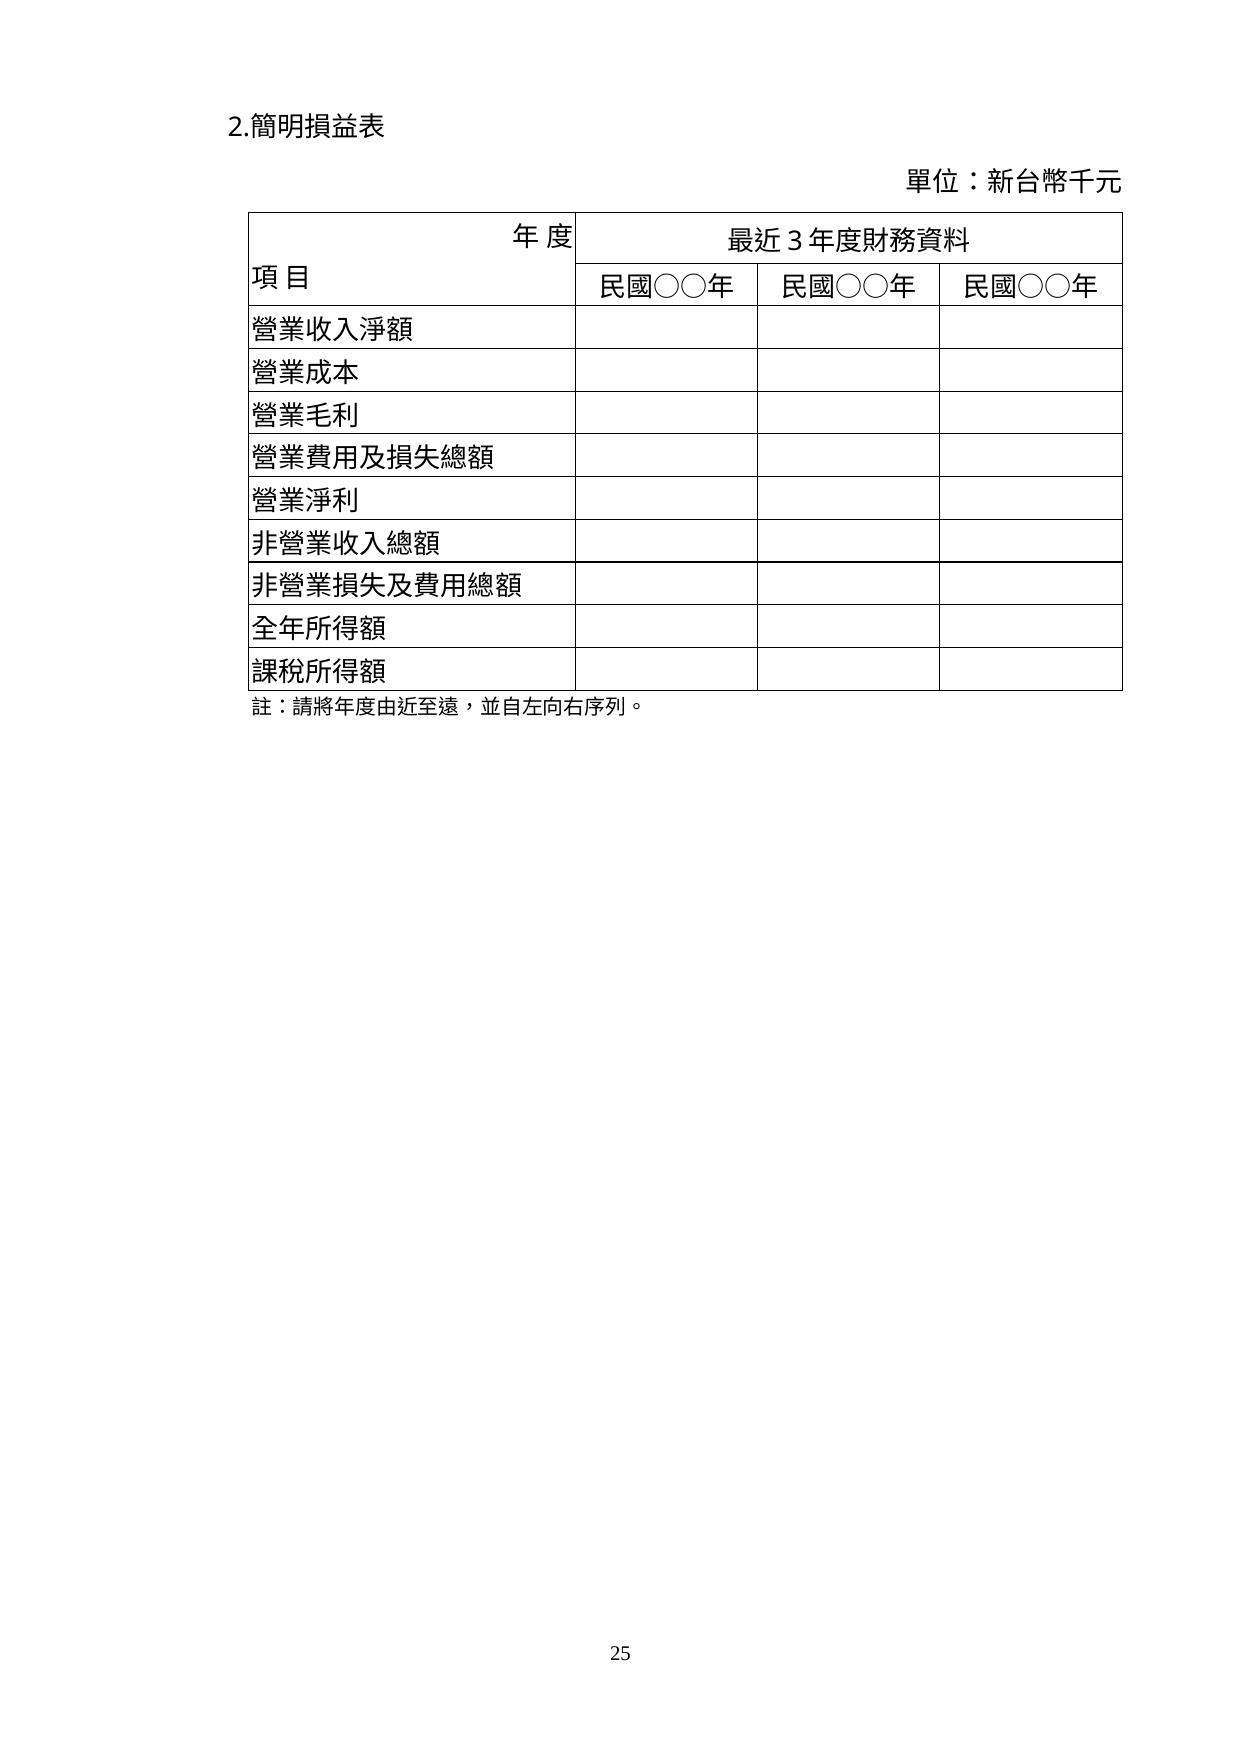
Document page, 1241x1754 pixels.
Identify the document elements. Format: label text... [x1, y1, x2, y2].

table_cell [940, 392, 1122, 433]
table_cell 營業收入淨額 [249, 306, 575, 348]
table_cell [758, 520, 939, 561]
table_cell [758, 434, 939, 476]
table_cell [576, 434, 757, 476]
table_cell 營業毛利 [249, 392, 575, 433]
table_cell [758, 648, 939, 689]
table_cell 全年所得額 [249, 605, 575, 647]
table_cell [940, 605, 1122, 647]
table_cell 營業淨利 [249, 477, 575, 519]
list 單位：新台幣千元 [177, 158, 1122, 199]
table_cell [576, 648, 757, 689]
table_cell [576, 392, 757, 433]
table_cell [940, 477, 1122, 519]
table_cell [758, 563, 939, 604]
table_cell [758, 477, 939, 519]
table_cell 營業費用及損失總額 [249, 434, 575, 476]
subtitle 2.簡明損益表 [168, 103, 1122, 145]
table_cell 課稅所得額 [249, 648, 575, 689]
table_cell [576, 520, 757, 561]
table_cell [576, 349, 757, 391]
table_cell 民國○○年 [940, 264, 1122, 305]
table_cell [758, 392, 939, 433]
table_cell [576, 477, 757, 519]
table_cell [940, 349, 1122, 391]
table_cell [940, 520, 1122, 561]
table_cell 民國○○年 [576, 264, 757, 305]
table_cell [576, 605, 757, 647]
text 註：請將年度由近至遠，並自左向右序列。 [148, 691, 1122, 721]
table_cell [576, 563, 757, 604]
table_cell [940, 434, 1122, 476]
table_cell [758, 605, 939, 647]
table_cell [940, 563, 1122, 604]
table_cell 非營業收入總額 [249, 520, 575, 561]
table_cell 營業成本 [249, 349, 575, 391]
table_cell [940, 648, 1122, 689]
table_cell [576, 306, 757, 348]
table_cell 民國○○年 [758, 264, 939, 305]
table_header 最近3年度財務資料 [576, 213, 1122, 262]
table_header 年 度 項 目 [249, 213, 575, 305]
table_cell [758, 349, 939, 391]
table_cell [940, 306, 1122, 348]
table_cell [758, 306, 939, 348]
table_cell 非營業損失及費用總額 [249, 563, 575, 604]
